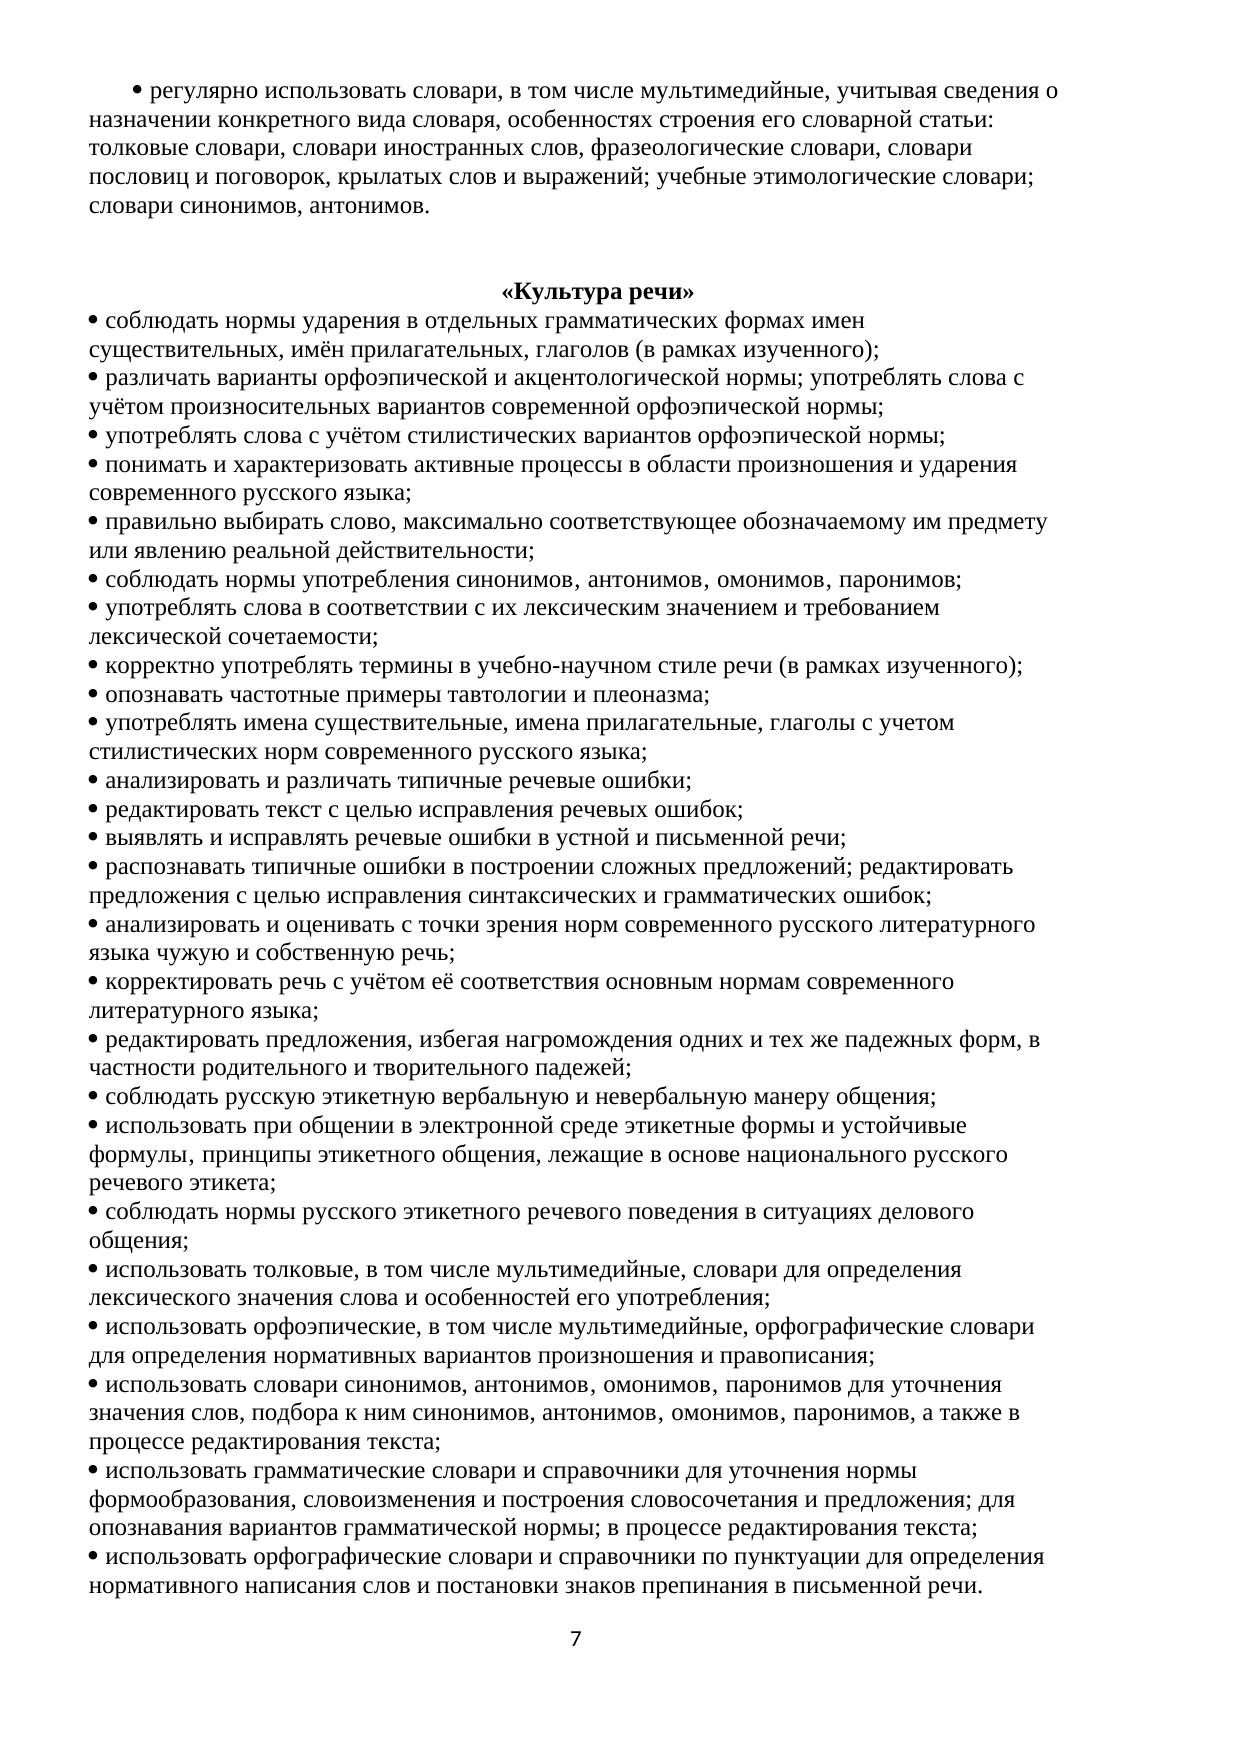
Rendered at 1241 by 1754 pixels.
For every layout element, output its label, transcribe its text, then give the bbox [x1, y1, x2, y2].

text  корректировать речь с учётом её соответствия основным нормам современного литературного языка; [88, 966, 1063, 1024]
text  употреблять имена существительные, имена прилагательные, глаголы с учетом стилистических норм современного русского языка; [88, 707, 1063, 765]
text  анализировать и оценивать с точки зрения норм современного русского литературного языка чужую и собственную речь; [88, 909, 1063, 966]
text  использовать при общении в электронной среде этикетные формы и устойчивые формулы‚ принципы этикетного общения, лежащие в основе национального русского речевого этикета; [88, 1110, 1063, 1196]
text  анализировать и различать типичные речевые ошибки; [88, 765, 1063, 794]
text  понимать и характеризовать активные процессы в области произношения и ударения современного русского языка; [88, 449, 1063, 506]
text  регулярно использовать словари, в том числе мультимедийные, учитывая сведения о назначении конкретного вида словаря, особенностях строения его словарной статьи: толковые словари, словари иностранных слов, фразеологические словари, словари пословиц и поговорок, крылатых слов и выражений; учебные этимологические словари; словари синонимов, антонимов. [88, 75, 1063, 219]
text  использовать грамматические словари и справочники для уточнения нормы формообразования, словоизменения и построения словосочетания и предложения; для опознавания вариантов грамматической нормы; в процессе редактирования текста; [88, 1455, 1063, 1541]
text  соблюдать русскую этикетную вербальную и невербальную манеру общения; [88, 1081, 1063, 1110]
text  использовать словари синонимов, антонимов‚ омонимов‚ паронимов для уточнения значения слов, подбора к ним синонимов, антонимов‚ омонимов‚ паронимов, а также в процессе редактирования текста; [88, 1369, 1063, 1455]
text  использовать толковые, в том числе мультимедийные, словари для определения лексического значения слова и особенностей его употребления; [88, 1254, 1063, 1311]
text  использовать орфографические словари и справочники по пунктуации для определения нормативного написания слов и постановки знаков препинания в письменной речи. [88, 1541, 1063, 1599]
text  употреблять слова в соответствии с их лексическим значением и требованием лексической сочетаемости; [88, 592, 1063, 650]
text  редактировать текст с целью исправления речевых ошибок; [88, 794, 1063, 822]
text  правильно выбирать слово, максимально соответствующее обозначаемому им предмету или явлению реальной действительности; [88, 506, 1063, 564]
text  соблюдать нормы ударения в отдельных грамматических формах имен существительных, имён прилагательных, глаголов (в рамках изученного); [88, 305, 1063, 362]
text  корректно употреблять термины в учебно-научном стиле речи (в рамках изученного); [88, 650, 1063, 679]
text  выявлять и исправлять речевые ошибки в устной и письменной речи; [88, 822, 1063, 851]
text  употреблять слова с учётом стилистических вариантов орфоэпической нормы; [88, 420, 1063, 449]
text  соблюдать нормы употребления синонимов‚ антонимов‚ омонимов‚ паронимов; [88, 564, 1063, 592]
text  соблюдать нормы русского этикетного речевого поведения в ситуациях делового общения; [88, 1196, 1063, 1254]
text  опознавать частотные примеры тавтологии и плеоназма; [88, 679, 1063, 707]
text  распознавать типичные ошибки в построении сложных предложений; редактировать предложения с целью исправления синтаксических и грамматических ошибок; [88, 851, 1063, 909]
text  различать варианты орфоэпической и акцентологической нормы; употреблять слова с учётом произносительных вариантов современной орфоэпической нормы; [88, 362, 1063, 420]
text «Культура речи» [88, 276, 1063, 305]
text  редактировать предложения, избегая нагромождения одних и тех же падежных форм, в частности родительного и творительного падежей; [88, 1024, 1063, 1081]
text  использовать орфоэпические, в том числе мультимедийные, орфографические словари для определения нормативных вариантов произношения и правописания; [88, 1311, 1063, 1369]
